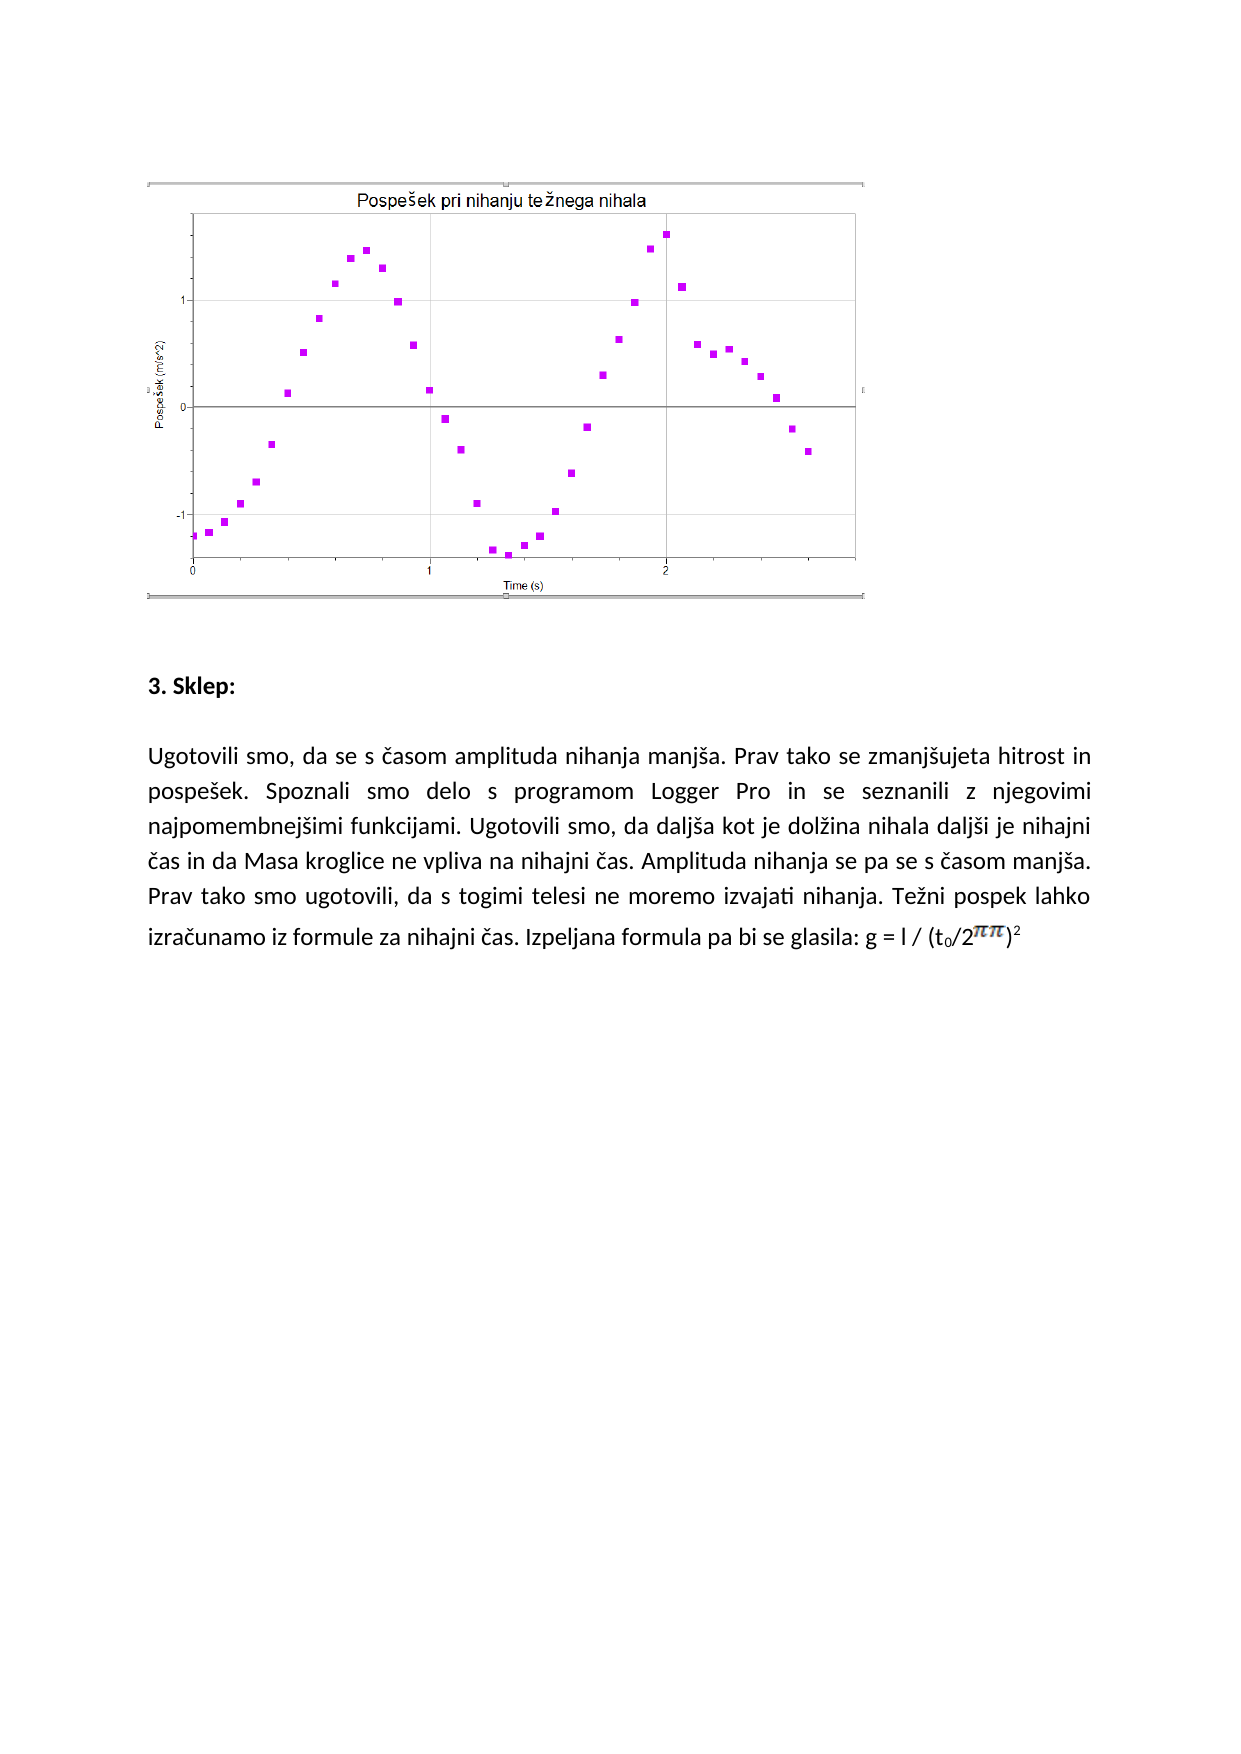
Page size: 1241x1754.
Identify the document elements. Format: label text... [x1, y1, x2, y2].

text 3. Sklep: [148, 670, 1093, 701]
picture [973, 915, 1006, 945]
text Ugotovili smo, da se s časom amplituda nihanja manjša. Prav tako se zmanjšujeta hitrost in pospešek. Spoznali smo delo s programom Logger Pro in se seznanili z njegovimi najpomembnejšimi funkcijami. Ugotovili smo, da daljša kot je dolžina nihala daljši je nihajni čas in da Masa kroglice ne vpliva na nihajni čas. Amplituda nihanja se pa se s časom manjša. Prav tako smo ugotovili, da s togimi telesi ne moremo izvajati nihanja. Težni pospek lahko izračunamo iz formule za nihajni čas. Izpeljana formula pa bi se glasila: g = l / (t0/2)2 [148, 740, 1093, 951]
picture [147, 182, 1093, 631]
